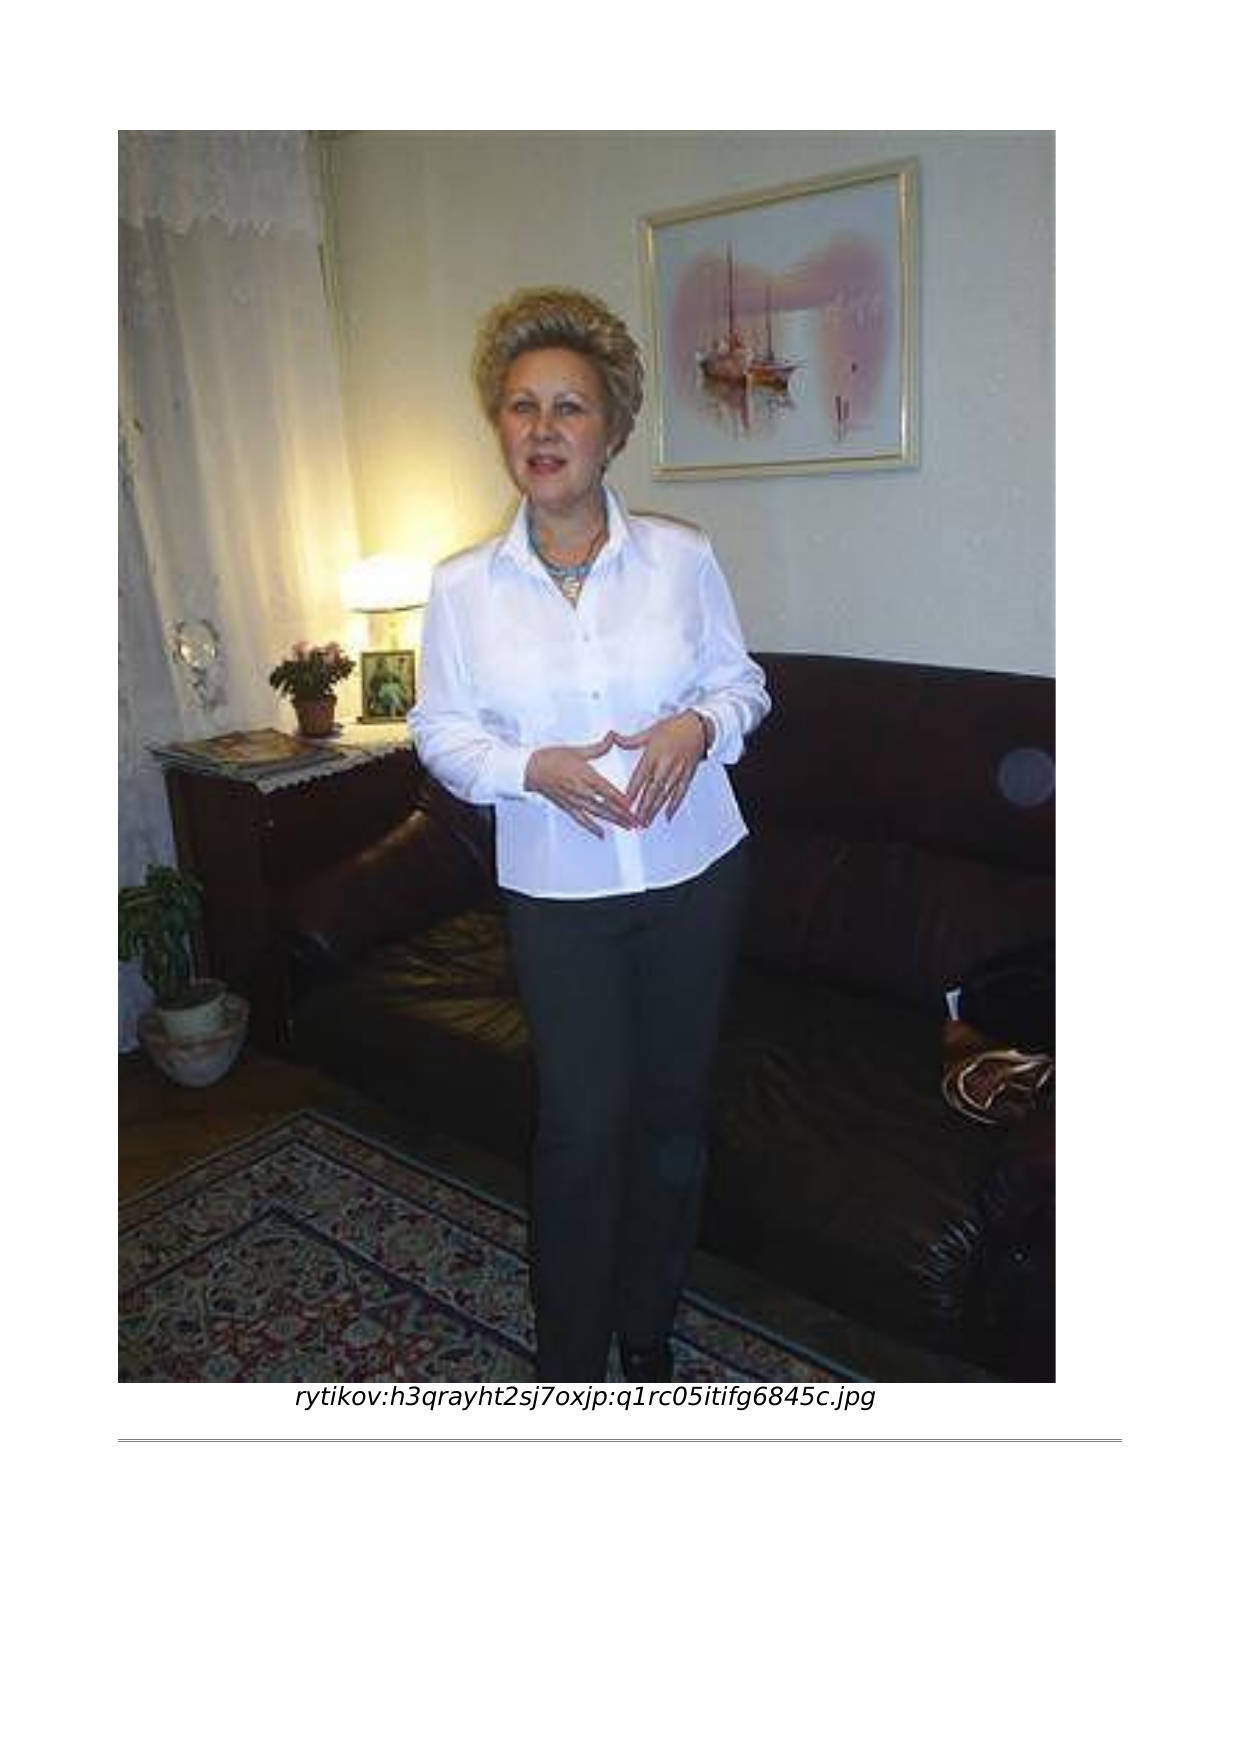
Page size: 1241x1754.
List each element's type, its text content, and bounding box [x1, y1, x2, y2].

text rytikov:h3qrayht2sj7oxjp:q1rc05itifg6845c.jpg [118, 1383, 1056, 1412]
picture [118, 130, 1056, 1383]
